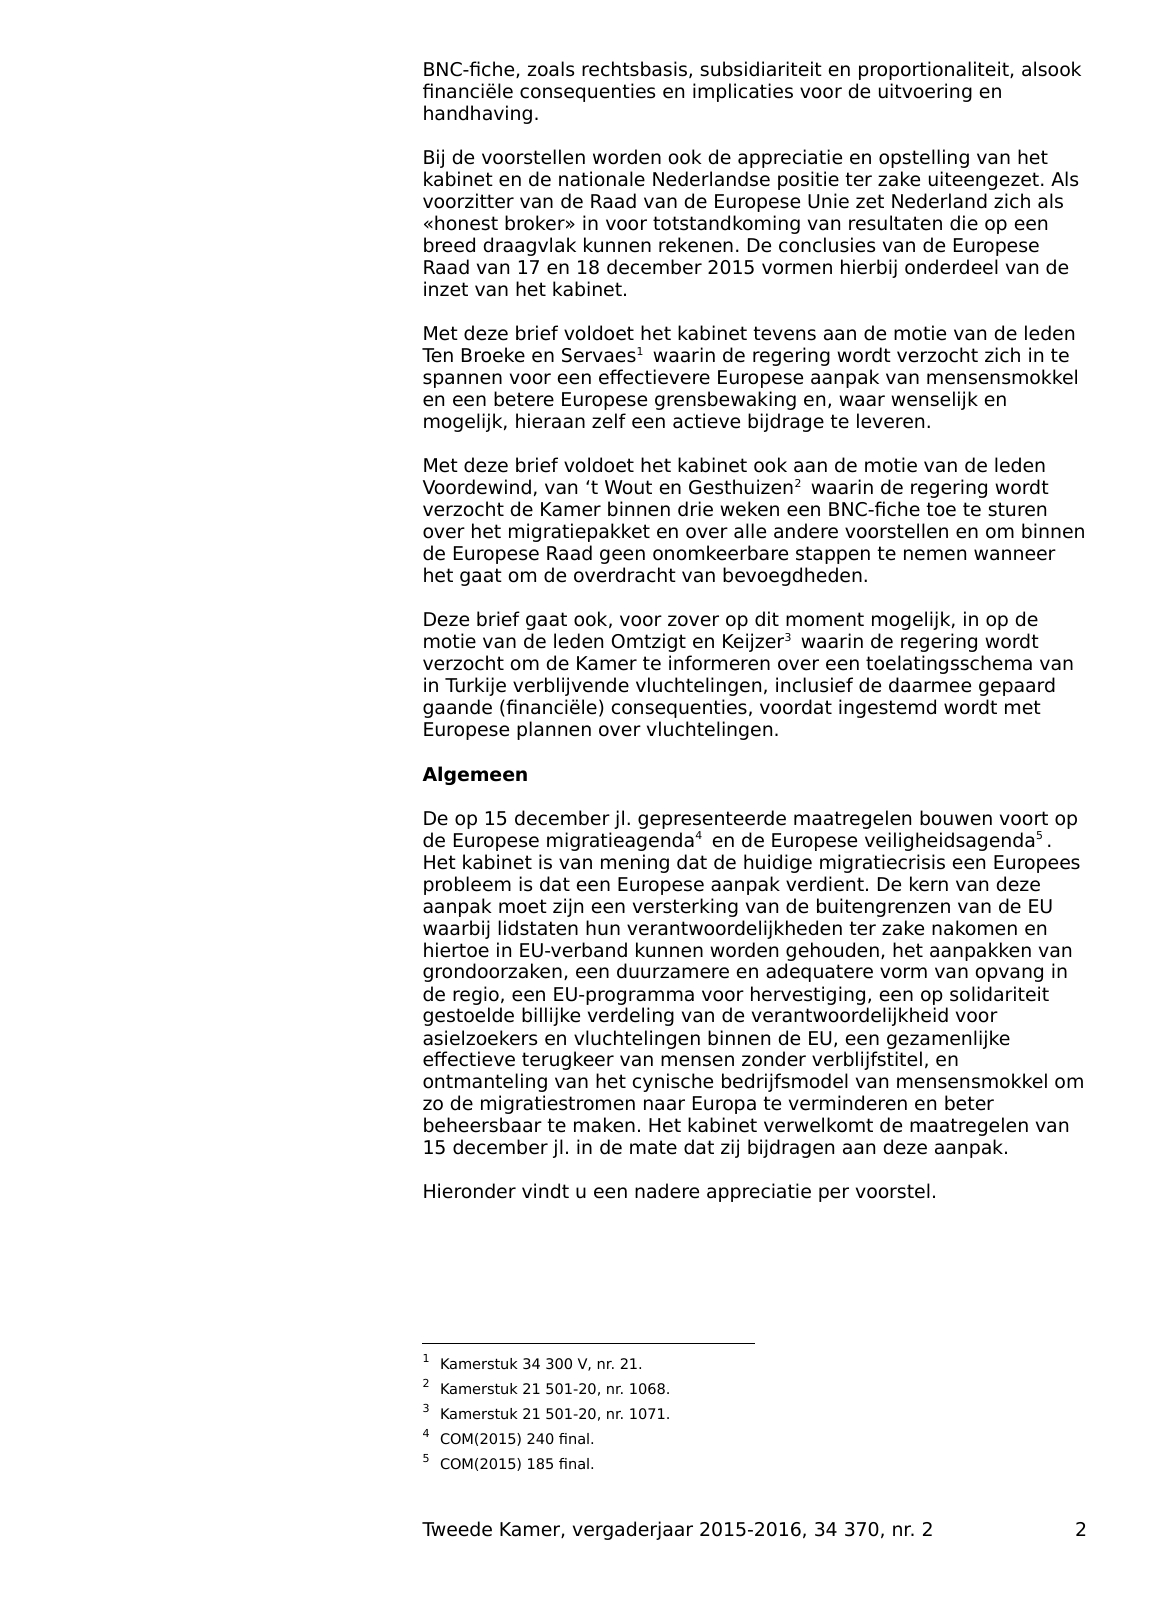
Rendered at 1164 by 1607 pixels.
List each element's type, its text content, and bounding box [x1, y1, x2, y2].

text COM(2015) 185 final. [422, 1452, 1087, 1474]
text BNC-fiche, zoals rechtsbasis, subsidiariteit en proportionaliteit, alsook financiële consequenties en implicaties voor de uitvoering en handhaving. [422, 59, 1087, 125]
text Kamerstuk 21 501-20, nr. 1068. [422, 1377, 1087, 1399]
text De op 15 december jl. gepresenteerde maatregelen bouwen voort op de Europese migratieagenda en de Europese veiligheidsagenda. Het kabinet is van mening dat de huidige migratiecrisis een Europees probleem is dat een Europese aanpak verdient. De kern van deze aanpak moet zijn een versterking van de buitengrenzen van de EU waarbij lidstaten hun verantwoordelijkheden ter zake nakomen en hiertoe in EU-verband kunnen worden gehouden, het aanpakken van grondoorzaken, een duurzamere en adequatere vorm van opvang in de regio, een EU-programma voor hervestiging, een op solidariteit gestoelde billijke verdeling van de verantwoordelijkheid voor asielzoekers en vluchtelingen binnen de EU, een gezamenlijke effectieve terugkeer van mensen zonder verblijfstitel, en ontmanteling van het cynische bedrijfsmodel van mensensmokkel om zo de migratiestromen naar Europa te verminderen en beter beheersbaar te maken. Het kabinet verwelkomt de maatregelen van 15 december jl. in de mate dat zij bijdragen aan deze aanpak. [422, 808, 1087, 1159]
text Kamerstuk 21 501-20, nr. 1071. [422, 1402, 1087, 1424]
text Met deze brief voldoet het kabinet ook aan de motie van de leden Voordewind, van ‘t Wout en Gesthuizen waarin de regering wordt verzocht de Kamer binnen drie weken een BNC-fiche toe te sturen over het migratiepakket en over alle andere voorstellen en om binnen de Europese Raad geen onomkeerbare stappen te nemen wanneer het gaat om de overdracht van bevoegdheden. [422, 455, 1087, 587]
text Bij de voorstellen worden ook de appreciatie en opstelling van het kabinet en de nationale Nederlandse positie ter zake uiteengezet. Als voorzitter van de Raad van de Europese Unie zet Nederland zich als «honest broker» in voor totstandkoming van resultaten die op een breed draagvlak kunnen rekenen. De conclusies van de Europese Raad van 17 en 18 december 2015 vormen hierbij onderdeel van de inzet van het kabinet. [422, 147, 1087, 301]
subtitle Algemeen [422, 763, 1087, 785]
text Met deze brief voldoet het kabinet tevens aan de motie van de leden Ten Broeke en Servaes waarin de regering wordt verzocht zich in te spannen voor een effectievere Europese aanpak van mensensmokkel en een betere Europese grensbewaking en, waar wenselijk en mogelijk, hieraan zelf een actieve bijdrage te leveren. [422, 323, 1087, 433]
text COM(2015) 240 final. [422, 1427, 1087, 1449]
text Kamerstuk 34 300 V, nr. 21. [422, 1352, 1087, 1374]
text Deze brief gaat ook, voor zover op dit moment mogelijk, in op de motie van de leden Omtzigt en Keijzer waarin de regering wordt verzocht om de Kamer te informeren over een toelatingsschema van in Turkije verblijvende vluchtelingen, inclusief de daarmee gepaard gaande (financiële) consequenties, voordat ingestemd wordt met Europese plannen over vluchtelingen. [422, 609, 1087, 741]
text Hieronder vindt u een nadere appreciatie per voorstel. [422, 1181, 1087, 1203]
